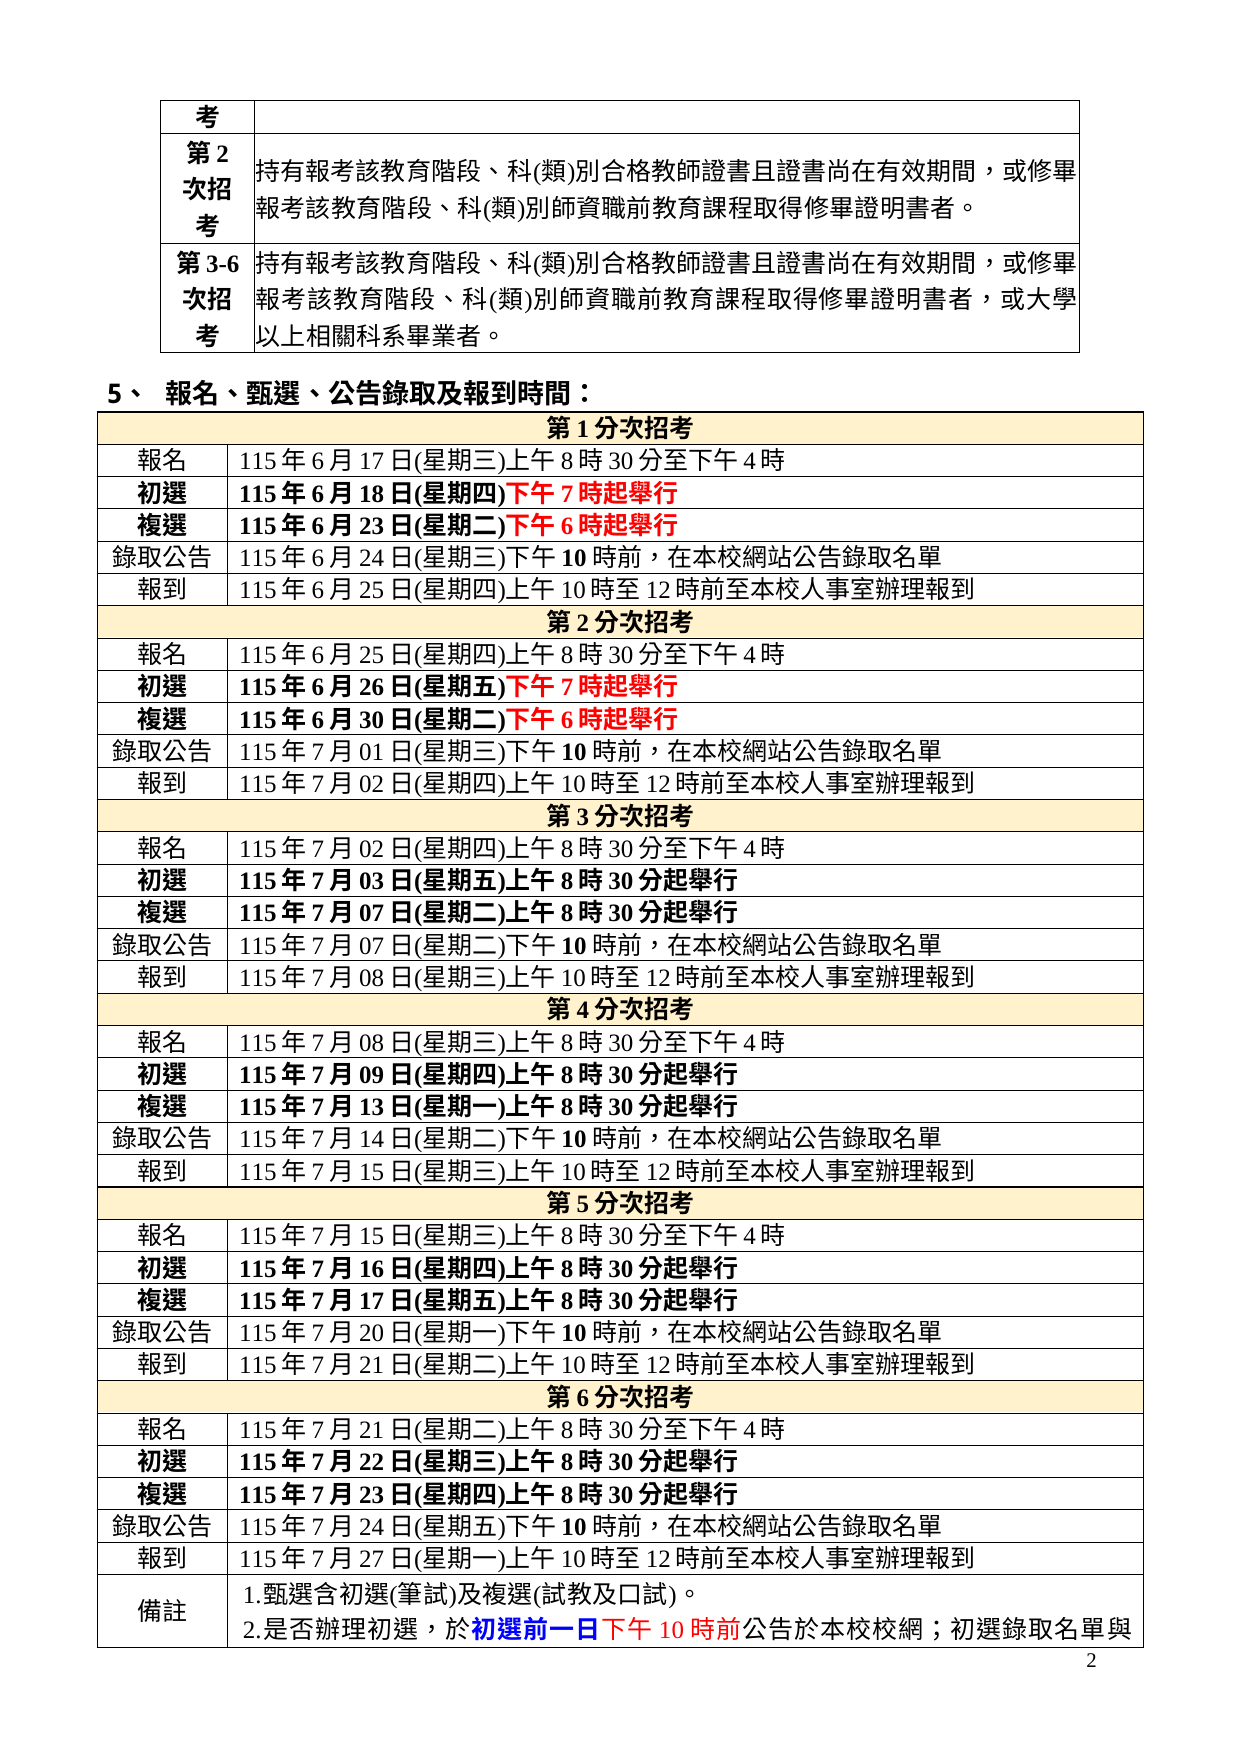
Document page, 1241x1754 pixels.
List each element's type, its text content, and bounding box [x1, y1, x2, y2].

table_cell 115年7月01日(星期三)下午10時前，在本校網站公告錄取名單 [228, 735, 1143, 767]
table_cell 第6分次招考 [98, 1381, 1143, 1412]
table_cell 115年6月26日(星期五)下午7時起舉行 [228, 671, 1143, 702]
table_cell 初選 [98, 865, 227, 896]
table_cell 第5分次招考 [98, 1188, 1143, 1219]
table_cell 錄取公告 [98, 542, 227, 573]
table_cell 複選 [98, 1091, 227, 1122]
table_cell 錄取公告 [98, 1510, 227, 1542]
table_cell 報到 [98, 961, 227, 993]
table_cell 報名 [98, 832, 227, 863]
table_cell 複選 [98, 509, 227, 541]
table_cell 持有報考該教育階段、科(類)別合格教師證書且證書尚在有效期間，或修畢報考該教育階段、科(類)別師資職前教育課程取得修畢證明書者。 [255, 134, 1079, 242]
table_cell 初選 [98, 1058, 227, 1089]
table_cell 115年7月02日(星期四)上午8時30分至下午4時 [228, 832, 1143, 863]
table_cell 115年6月24日(星期三)下午10時前，在本校網站公告錄取名單 [228, 542, 1143, 573]
table_cell 報名 [98, 1414, 227, 1445]
table_cell 持有報考該教育階段、科(類)別合格教師證書且證書尚在有效期間，或修畢報考該教育階段、科(類)別師資職前教育課程取得修畢證明書者，或大學以上相關科系畢業者。 [255, 244, 1079, 352]
table_cell 錄取公告 [98, 929, 227, 960]
list 報名、甄選、公告錄取及報到時間： [106, 372, 1134, 411]
table_cell 初選 [98, 671, 227, 702]
table_cell 複選 [98, 1284, 227, 1316]
table_cell 第2分次招考 [98, 606, 1143, 637]
table_cell 報到 [98, 1543, 227, 1574]
table_cell 115年6月25日(星期四)上午8時30分至下午4時 [228, 639, 1143, 670]
table_cell 備註 [98, 1575, 227, 1647]
table_cell 115年6月23日(星期二)下午6時起舉行 [228, 509, 1143, 541]
table_cell 115年7月21日(星期二)上午10時至12時前至本校人事室辦理報到 [228, 1349, 1143, 1380]
table_cell 115年7月20日(星期一)下午10時前，在本校網站公告錄取名單 [228, 1317, 1143, 1348]
table_cell 報名 [98, 639, 227, 670]
table_cell 複選 [98, 897, 227, 928]
table_cell 115年7月21日(星期二)上午8時30分至下午4時 [228, 1414, 1143, 1445]
table_cell 報名 [98, 1026, 227, 1057]
table_cell 報到 [98, 1349, 227, 1380]
table_cell 第4分次招考 [98, 994, 1143, 1025]
table_cell 初選 [98, 1252, 227, 1283]
table_header [255, 101, 1079, 133]
table_cell 115年7月23日(星期四)上午8時30分起舉行 [228, 1478, 1143, 1509]
table_cell 第3-6次招考 [161, 244, 254, 352]
table_cell 115年7月09日(星期四)上午8時30分起舉行 [228, 1058, 1143, 1089]
table_cell 複選 [98, 1478, 227, 1509]
table_cell 複選 [98, 703, 227, 734]
table_cell 甄選含初選(筆試)及複選(試教及口試)。 是否辦理初選，於初選前一日下午10時前公告於本校校網；初選錄取名單與 [228, 1575, 1143, 1647]
table_cell 115年7月22日(星期三)上午8時30分起舉行 [228, 1446, 1143, 1477]
table_cell 報到 [98, 768, 227, 799]
table_cell 115年7月16日(星期四)上午8時30分起舉行 [228, 1252, 1143, 1283]
table_cell 第3分次招考 [98, 800, 1143, 831]
table_cell 報到 [98, 1155, 227, 1186]
table_cell 115年7月13日(星期一)上午8時30分起舉行 [228, 1091, 1143, 1122]
table_cell 115年6月18日(星期四)下午7時起舉行 [228, 477, 1143, 508]
table_cell 錄取公告 [98, 1317, 227, 1348]
table_cell 初選 [98, 477, 227, 508]
table_cell 115年7月08日(星期三)上午8時30分至下午4時 [228, 1026, 1143, 1057]
table_cell 115年7月02日(星期四)上午10時至12時前至本校人事室辦理報到 [228, 768, 1143, 799]
table_header 考 [161, 101, 254, 133]
table_cell 115年6月17日(星期三)上午8時30分至下午4時 [228, 445, 1143, 476]
table_cell 初選 [98, 1446, 227, 1477]
table_cell 115年7月24日(星期五)下午10時前，在本校網站公告錄取名單 [228, 1510, 1143, 1542]
table_cell 115年6月30日(星期二)下午6時起舉行 [228, 703, 1143, 734]
table_header 第1分次招考 [98, 413, 1143, 444]
table_cell 115年6月25日(星期四)上午10時至12時前至本校人事室辦理報到 [228, 574, 1143, 605]
table_cell 115年7月03日(星期五)上午8時30分起舉行 [228, 865, 1143, 896]
table_cell 115年7月14日(星期二)下午10時前，在本校網站公告錄取名單 [228, 1123, 1143, 1154]
table_cell 報名 [98, 445, 227, 476]
table_cell 115年7月17日(星期五)上午8時30分起舉行 [228, 1284, 1143, 1316]
table_cell 115年7月27日(星期一)上午10時至12時前至本校人事室辦理報到 [228, 1543, 1143, 1574]
table_cell 115年7月15日(星期三)上午8時30分至下午4時 [228, 1220, 1143, 1251]
table_cell 115年7月07日(星期二)下午10時前，在本校網站公告錄取名單 [228, 929, 1143, 960]
table_cell 錄取公告 [98, 1123, 227, 1154]
table_cell 報到 [98, 574, 227, 605]
table_cell 錄取公告 [98, 735, 227, 767]
table_cell 第2次招考 [161, 134, 254, 242]
table_cell 115年7月07日(星期二)上午8時30分起舉行 [228, 897, 1143, 928]
table_cell 115年7月08日(星期三)上午10時至12時前至本校人事室辦理報到 [228, 961, 1143, 993]
table_cell 報名 [98, 1220, 227, 1251]
table_cell 115年7月15日(星期三)上午10時至12時前至本校人事室辦理報到 [228, 1155, 1143, 1186]
